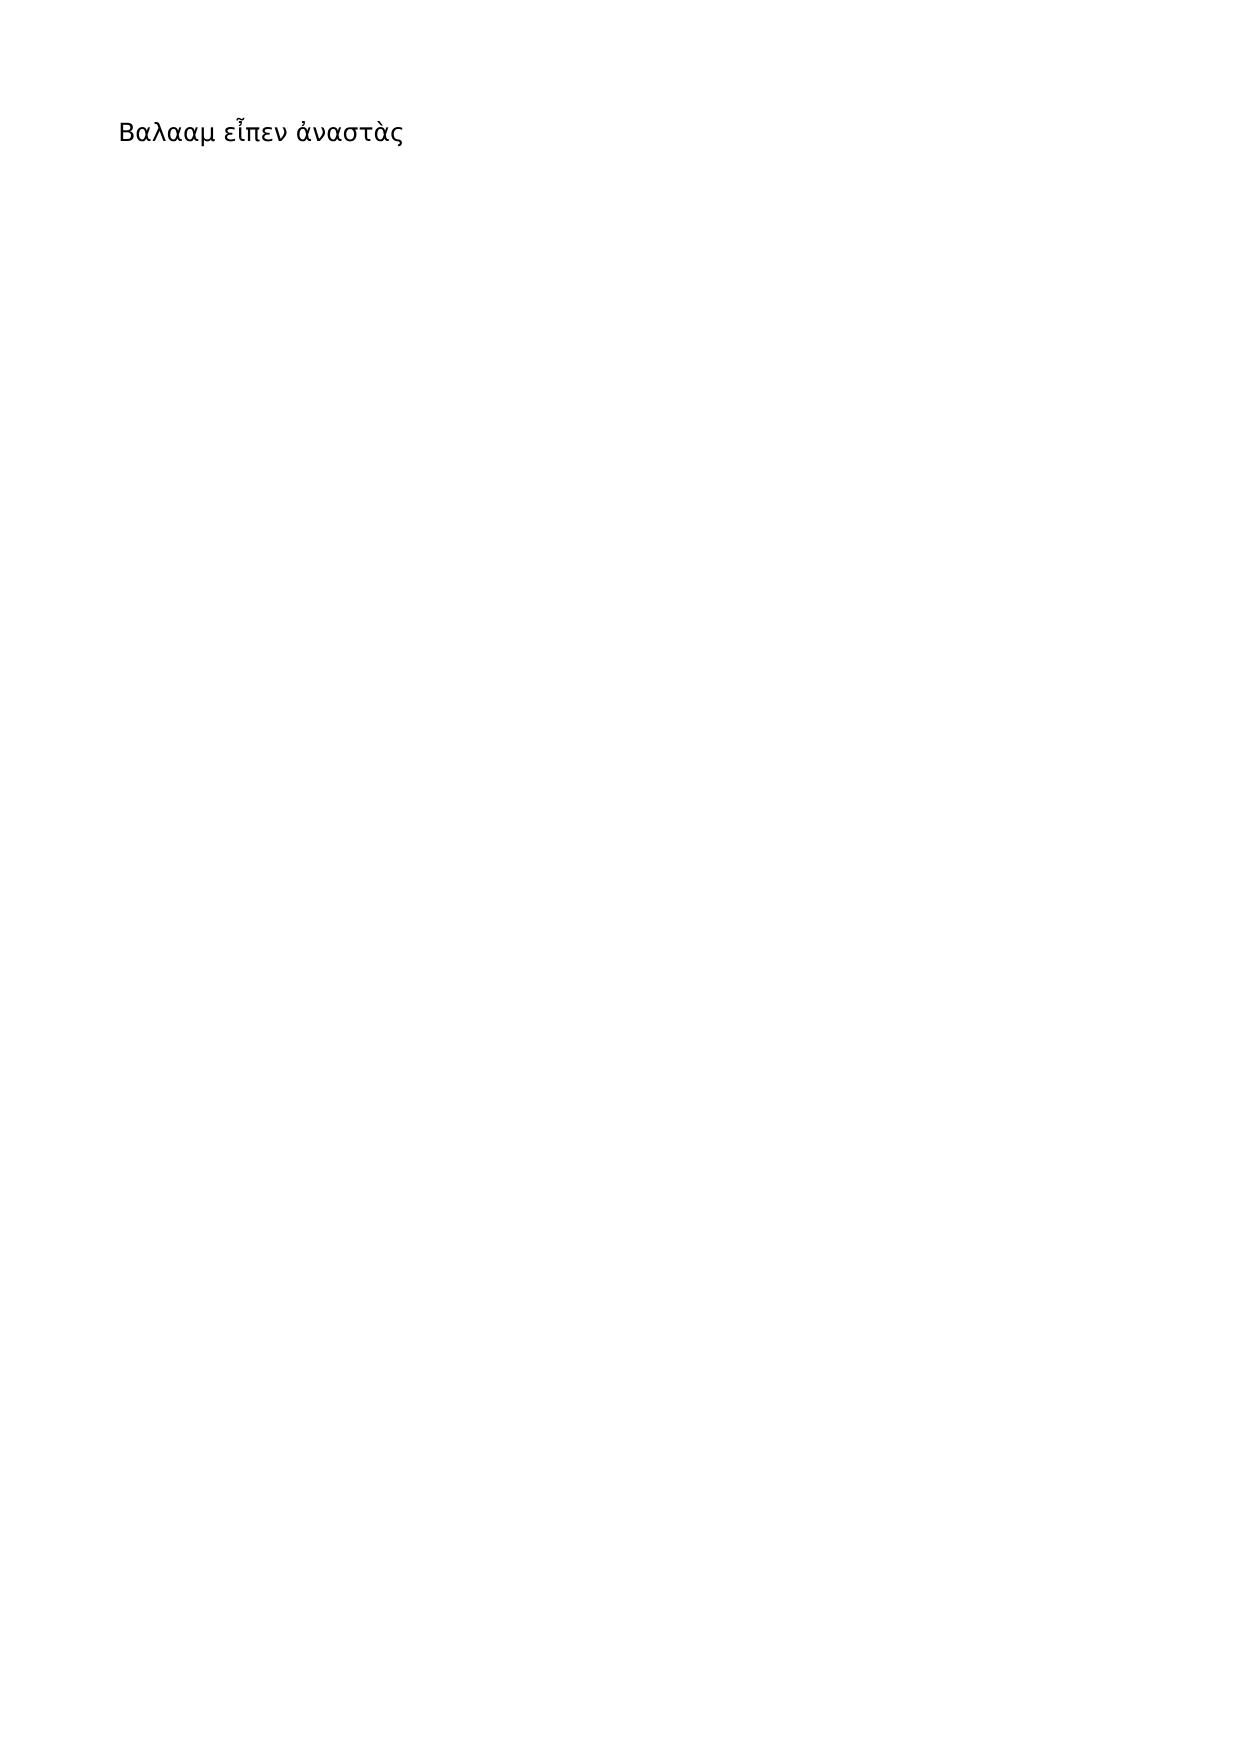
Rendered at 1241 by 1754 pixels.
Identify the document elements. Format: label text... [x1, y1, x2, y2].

text Βαλααμ εἶπεν ἀναστὰς [118, 118, 1122, 147]
